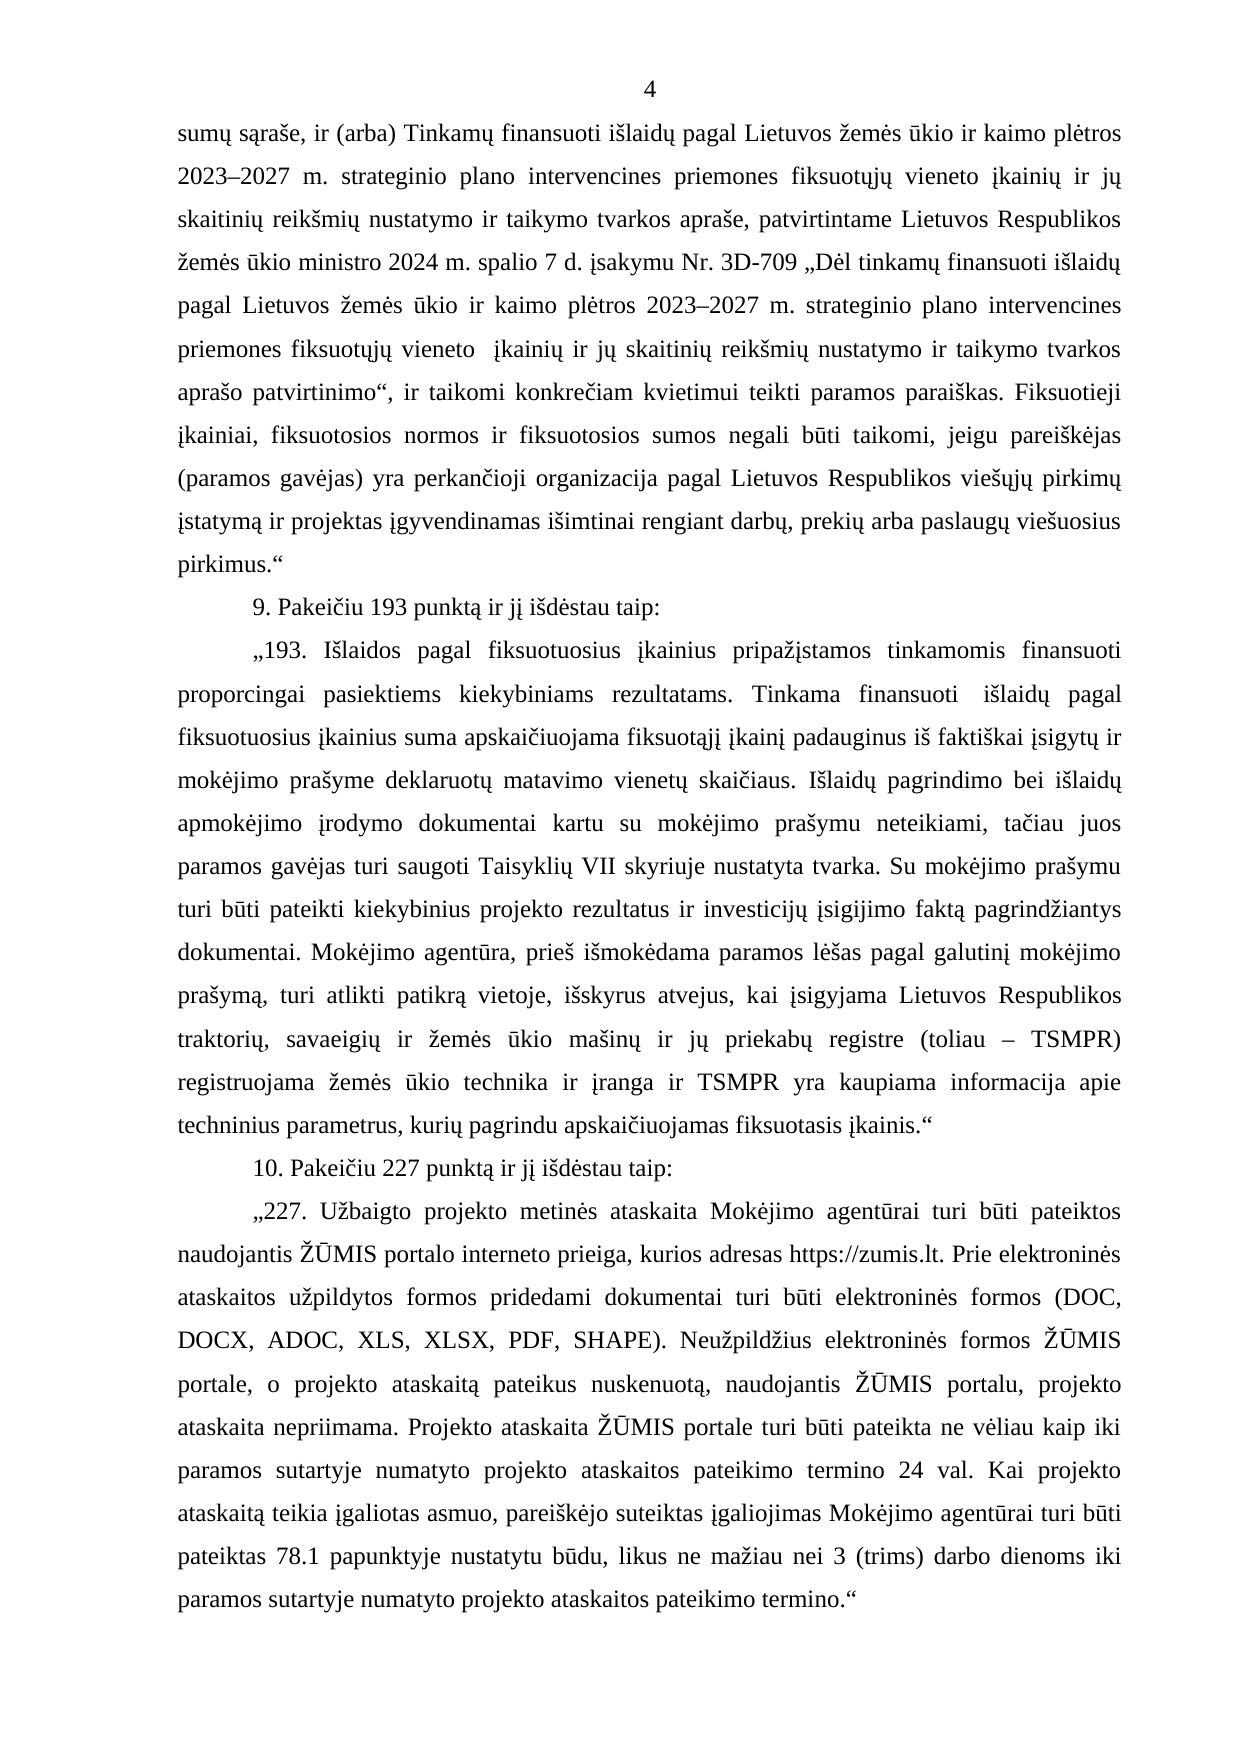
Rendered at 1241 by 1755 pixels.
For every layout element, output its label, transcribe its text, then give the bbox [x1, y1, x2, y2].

text 10. Pakeičiu 227 punktą ir jį išdėstau taip: [177, 1153, 1122, 1182]
text sumų sąraše, ir (arba) Tinkamų finansuoti išlaidų pagal Lietuvos žemės ūkio ir kaimo plėtros 2023–2027 m. strateginio plano intervencines priemones fiksuotųjų vieneto įkainių ir jų skaitinių reikšmių nustatymo ir taikymo tvarkos apraše, patvirtintame Lietuvos Respublikos žemės ūkio ministro 2024 m. spalio 7 d. įsakymu Nr. 3D-709 „Dėl tinkamų finansuoti išlaidų pagal Lietuvos žemės ūkio ir kaimo plėtros 2023–2027 m. strateginio plano intervencines priemones fiksuotųjų vieneto įkainių ir jų skaitinių reikšmių nustatymo ir taikymo tvarkos aprašo patvirtinimo“, ir taikomi konkrečiam kvietimui teikti paramos paraiškas. Fiksuotieji įkainiai, fiksuotosios normos ir fiksuotosios sumos negali būti taikomi, jeigu pareiškėjas (paramos gavėjas) yra perkančioji organizacija pagal Lietuvos Respublikos viešųjų pirkimų įstatymą ir projektas įgyvendinamas išimtinai rengiant darbų, prekių arba paslaugų viešuosius pirkimus.“ [177, 118, 1122, 578]
text „193. Išlaidos pagal fiksuotuosius įkainius pripažįstamos tinkamomis finansuoti proporcingai pasiektiems kiekybiniams rezultatams. Tinkama finansuoti išlaidų pagal fiksuotuosius įkainius suma apskaičiuojama fiksuotąjį įkainį padauginus iš faktiškai įsigytų ir mokėjimo prašyme deklaruotų matavimo vienetų skaičiaus. Išlaidų pagrindimo bei išlaidų apmokėjimo įrodymo dokumentai kartu su mokėjimo prašymu neteikiami, tačiau juos paramos gavėjas turi saugoti Taisyklių VII skyriuje nustatyta tvarka. Su mokėjimo prašymu turi būti pateikti kiekybinius projekto rezultatus ir investicijų įsigijimo faktą pagrindžiantys dokumentai. Mokėjimo agentūra, prieš išmokėdama paramos lėšas pagal galutinį mokėjimo prašymą, turi atlikti patikrą vietoje, išskyrus atvejus, kai įsigyjama Lietuvos Respublikos traktorių, savaeigių ir žemės ūkio mašinų ir jų priekabų registre (toliau – TSMPR) registruojama žemės ūkio technika ir įranga ir TSMPR yra kaupiama informacija apie techninius parametrus, kurių pagrindu apskaičiuojamas fiksuotasis įkainis.“ [177, 636, 1122, 1139]
text „227. Užbaigto projekto metinės ataskaita Mokėjimo agentūrai turi būti pateiktos naudojantis ŽŪMIS portalo interneto prieiga, kurios adresas https://zumis.lt. Prie elektroninės ataskaitos užpildytos formos pridedami dokumentai turi būti elektroninės formos (DOC, DOCX, ADOC, XLS, XLSX, PDF, SHAPE). Neužpildžius elektroninės formos ŽŪMIS portale, o projekto ataskaitą pateikus nuskenuotą, naudojantis ŽŪMIS portalu, projekto ataskaita nepriimama. Projekto ataskaita ŽŪMIS portale turi būti pateikta ne vėliau kaip iki paramos sutartyje numatyto projekto ataskaitos pateikimo termino 24 val. Kai projekto ataskaitą teikia įgaliotas asmuo, pareiškėjo suteiktas įgaliojimas Mokėjimo agentūrai turi būti pateiktas 78.1 papunktyje nustatytu būdu, likus ne mažiau nei 3 (trims) darbo dienoms iki paramos sutartyje numatyto projekto ataskaitos pateikimo termino.“ [177, 1196, 1122, 1613]
text 9. Pakeičiu 193 punktą ir jį išdėstau taip: [177, 592, 1122, 621]
